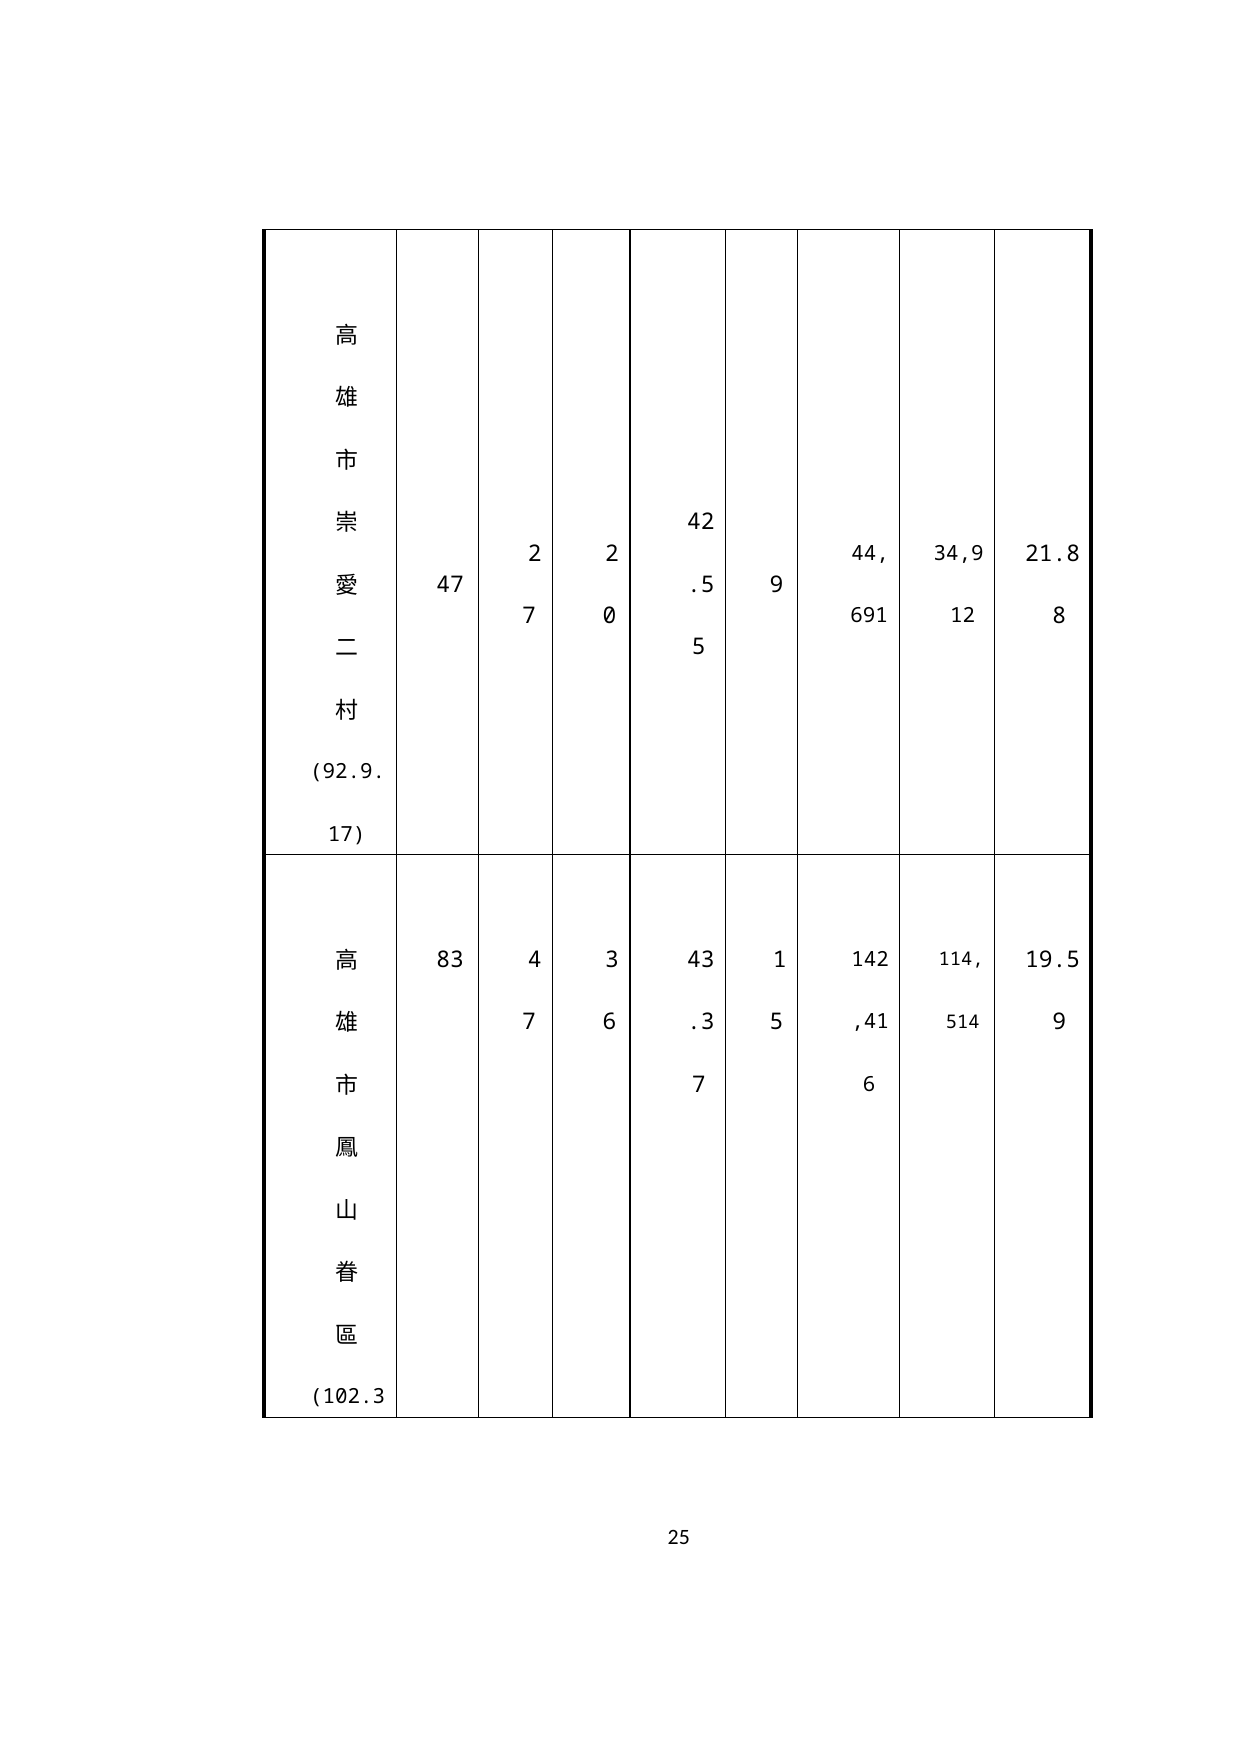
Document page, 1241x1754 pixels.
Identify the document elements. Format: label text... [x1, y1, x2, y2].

table_cell 15 [726, 855, 797, 1417]
table_cell 高雄市 崇愛二村 (92.9.17) [266, 230, 396, 854]
table_cell 142,416 [798, 855, 899, 1417]
table_cell 20 [553, 230, 629, 854]
table_cell 36 [553, 855, 629, 1417]
table_cell 43.37 [631, 855, 725, 1417]
table_cell 114,514 [900, 855, 994, 1417]
table_cell 42.55 [631, 230, 725, 854]
table_cell 19.59 [995, 855, 1089, 1417]
table_cell 83 [397, 855, 478, 1417]
table_cell 高雄市 鳳山眷區 (102.3 [266, 855, 396, 1417]
table_cell 21.88 [995, 230, 1089, 854]
table_cell 34,912 [900, 230, 994, 854]
table_cell 47 [397, 230, 478, 854]
table_cell 27 [479, 230, 552, 854]
table_cell 9 [726, 230, 797, 854]
table_cell 47 [479, 855, 552, 1417]
table_cell 44,691 [798, 230, 899, 854]
